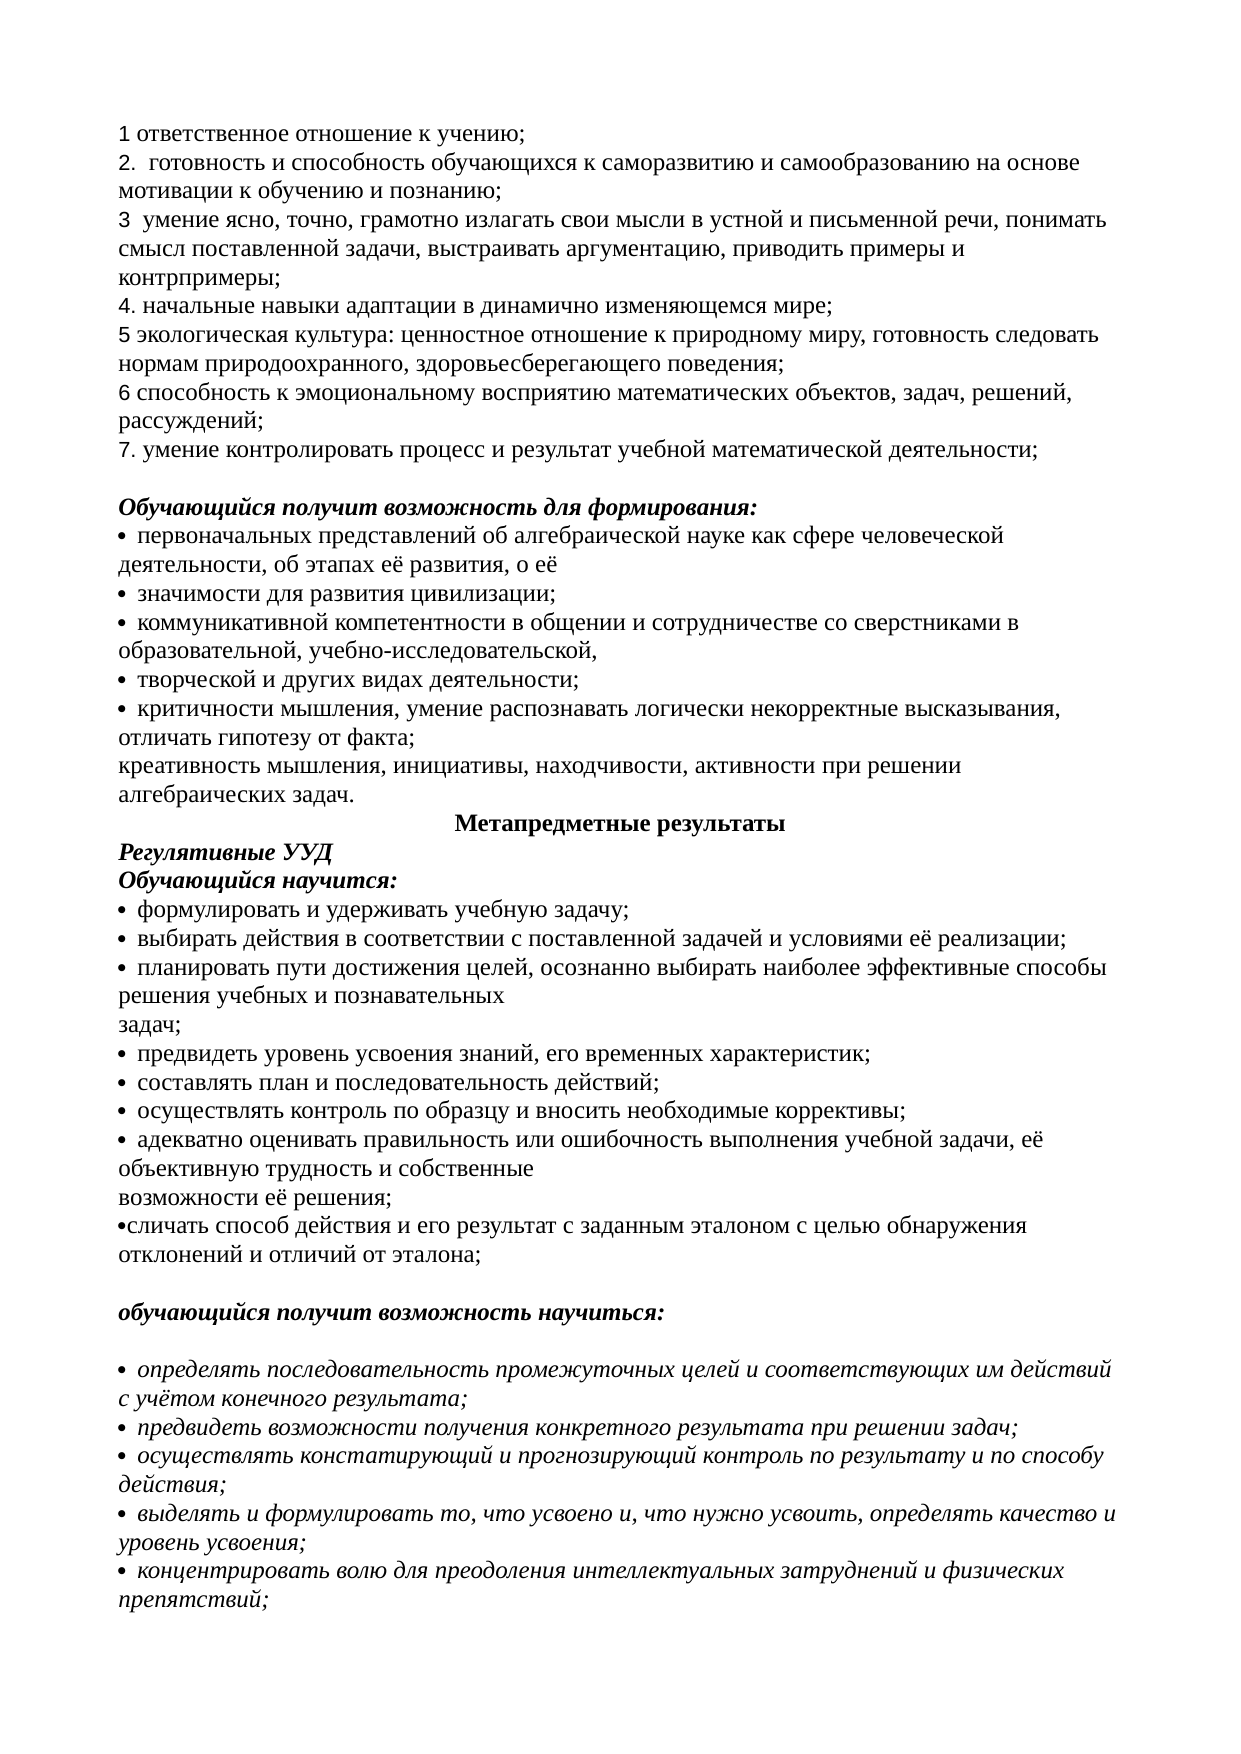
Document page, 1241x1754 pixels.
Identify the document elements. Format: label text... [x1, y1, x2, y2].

text · предвидеть уровень усвоения знаний, его временных характеристик; [118, 1038, 1122, 1067]
text · составлять план и последовательность действий; [118, 1067, 1122, 1096]
text · формулировать и удерживать учебную задачу; [118, 894, 1122, 923]
text ·сличать способ действия и его результат с заданным эталоном с целью обнаружения отклонений и отличий от эталона; [118, 1211, 1122, 1268]
text 3 умение ясно, точно, грамотно излагать свои мысли в устной и письменной речи, понимать смысл поставленной задачи, выстраивать аргументацию, приводить примеры и контрпримеры; [118, 204, 1122, 291]
text обучающийся получит возможность научиться: [118, 1297, 1122, 1326]
text · коммуникативной компетентности в общении и сотрудничестве со сверстниками в образовательной, учебно-исследовательской, [118, 607, 1122, 664]
text Обучающийся получит возможность для формирования: [118, 492, 1122, 521]
text · значимости для развития цивилизации; [118, 578, 1122, 607]
text · осуществлять контроль по образцу и вносить необходимые коррективы; [118, 1096, 1122, 1124]
text Регулятивные УУД [118, 837, 1122, 866]
text возможности её решения; [118, 1182, 1122, 1211]
text · определять последовательность промежуточных целей и соответствующих им действий с учётом конечного результата; [118, 1354, 1122, 1412]
text задач; [118, 1009, 1122, 1038]
text 4. начальные навыки адаптации в динамично изменяющемся мире; [118, 291, 1122, 319]
text 7. умение контролировать процесс и результат учебной математической деятельности; [118, 434, 1122, 463]
text 5 экологическая культура: ценностное отношение к природному миру, готовность следовать нормам природоохранного, здоровьесберегающего поведения; [118, 319, 1122, 377]
text · творческой и других видах деятельности; [118, 664, 1122, 693]
text · концентрировать волю для преодоления интеллектуальных затруднений и физических препятствий; [118, 1556, 1122, 1613]
text 6 способность к эмоциональному восприятию математических объектов, задач, решений, рассуждений; [118, 377, 1122, 434]
text · адекватно оценивать правильность или ошибочность выполнения учебной задачи, её объективную трудность и собственные [118, 1124, 1122, 1182]
text · осуществлять констатирующий и прогнозирующий контроль по результату и по способу действия; [118, 1441, 1122, 1498]
text · выбирать действия в соответствии с поставленной задачей и условиями её реализации; [118, 923, 1122, 952]
text Метапредметные результаты [118, 808, 1122, 837]
text креативность мышления, инициативы, находчивости, активности при решении алгебраических задач. [118, 751, 1122, 808]
text · планировать пути достижения целей, осознанно выбирать наиболее эффективные способы решения учебных и познавательных [118, 952, 1122, 1009]
text · предвидеть возможности получения конкретного результата при решении задач; [118, 1412, 1122, 1441]
text Обучающийся научится: [118, 866, 1122, 894]
text · критичности мышления, умение распознавать логически некорректные высказывания, отличать гипотезу от факта; [118, 693, 1122, 751]
text 1 ответственное отношение к учению; [118, 118, 1122, 147]
text · выделять и формулировать то, что усвоено и, что нужно усвоить, определять качество и уровень усвоения; [118, 1498, 1122, 1556]
text 2. готовность и способность обучающихся к саморазвитию и самообразованию на основе мотивации к обучению и познанию; [118, 147, 1122, 204]
text · первоначальных представлений об алгебраической науке как сфере человеческой деятельности, об этапах её развития, о её [118, 521, 1122, 578]
